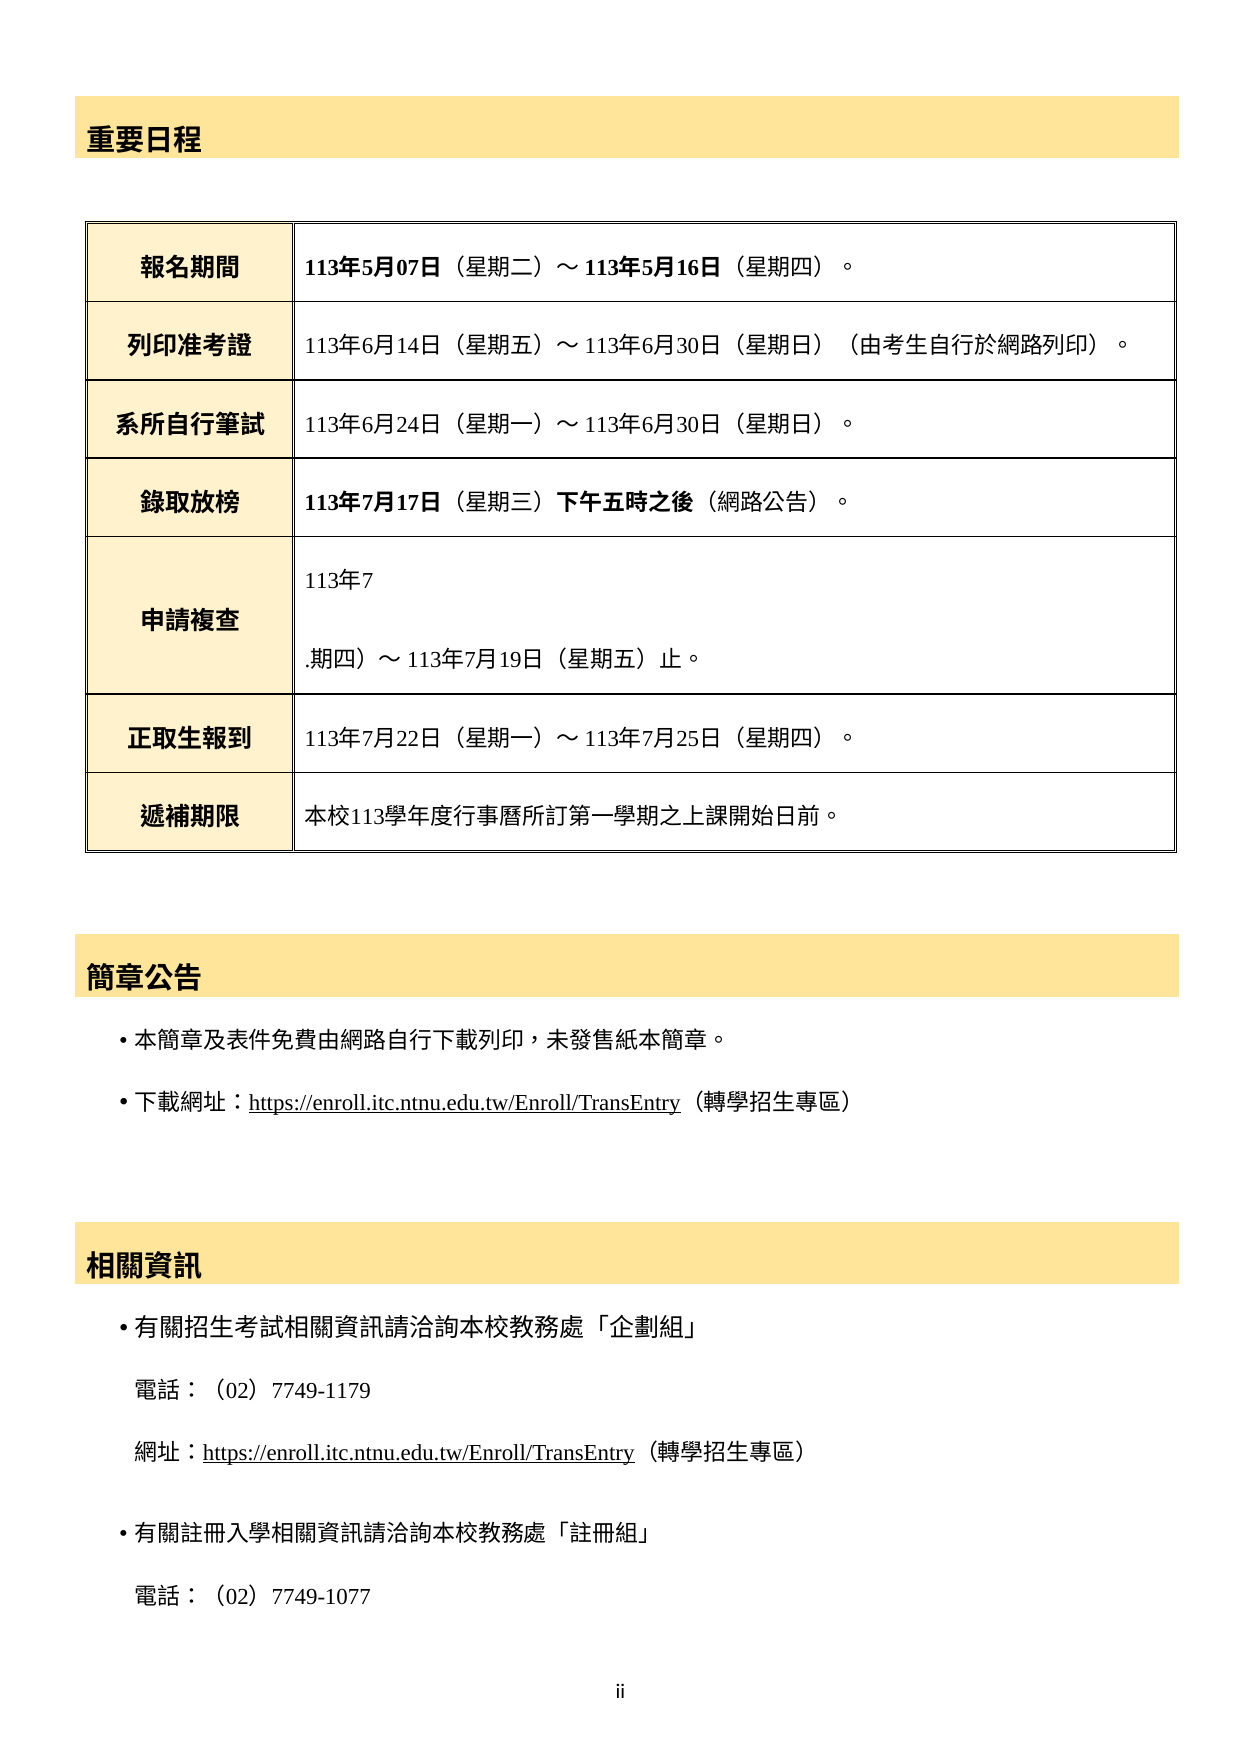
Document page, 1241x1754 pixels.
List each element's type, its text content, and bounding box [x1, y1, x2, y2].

text 電話：（02）7749-1179 [75, 1347, 1165, 1409]
table_header 報名期間 [88, 224, 292, 301]
table_cell 遞補期限 [88, 773, 292, 850]
table_cell 列印准考證 [88, 302, 292, 379]
table_header 簡章公告 [75, 934, 1179, 997]
table_cell 本校113學年度行事曆所訂第一學期之上課開始日前。 [295, 773, 1174, 850]
table_cell 113年7月17日（星期三）下午五時之後（網路公告）。 [295, 459, 1174, 536]
table_header 相關資訊 [75, 1222, 1179, 1284]
table_cell 113年7月22日（星期一）～ 113年7月25日（星期四）。 [295, 695, 1174, 771]
list 下載網址：https://enroll.itc.ntnu.edu.tw/Enroll/TransEntry（轉學招生專區） [119, 1059, 1165, 1122]
table_cell 113年7 .期四）～ 113年7月19日（星期五）止。 [295, 537, 1174, 693]
table_cell 申請複查 [88, 537, 292, 693]
table_cell 系所自行筆試 [88, 381, 292, 457]
list 有關招生考試相關資訊請洽詢本校教務處「企劃組」 [119, 1284, 1165, 1347]
list 本簡章及表件免費由網路自行下載列印，未發售紙本簡章。 [119, 997, 1165, 1059]
table_cell 正取生報到 [88, 695, 292, 771]
table_header 重要日程 [75, 96, 1179, 158]
table_cell 錄取放榜 [88, 459, 292, 536]
table_header 113年5月07日（星期二）～ 113年5月16日（星期四）。 [295, 224, 1174, 301]
text 電話：（02）7749-1077 [75, 1553, 1165, 1615]
table_cell 113年6月14日（星期五）～ 113年6月30日（星期日）（由考生自行於網路列印）。 [295, 302, 1174, 379]
text 網址：https://enroll.itc.ntnu.edu.tw/Enroll/TransEntry（轉學招生專區） [75, 1409, 1165, 1472]
list 有關註冊入學相關資訊請洽詢本校教務處「註冊組」 [119, 1490, 1165, 1553]
table_cell 113年6月24日（星期一）～ 113年6月30日（星期日）。 [295, 381, 1174, 457]
